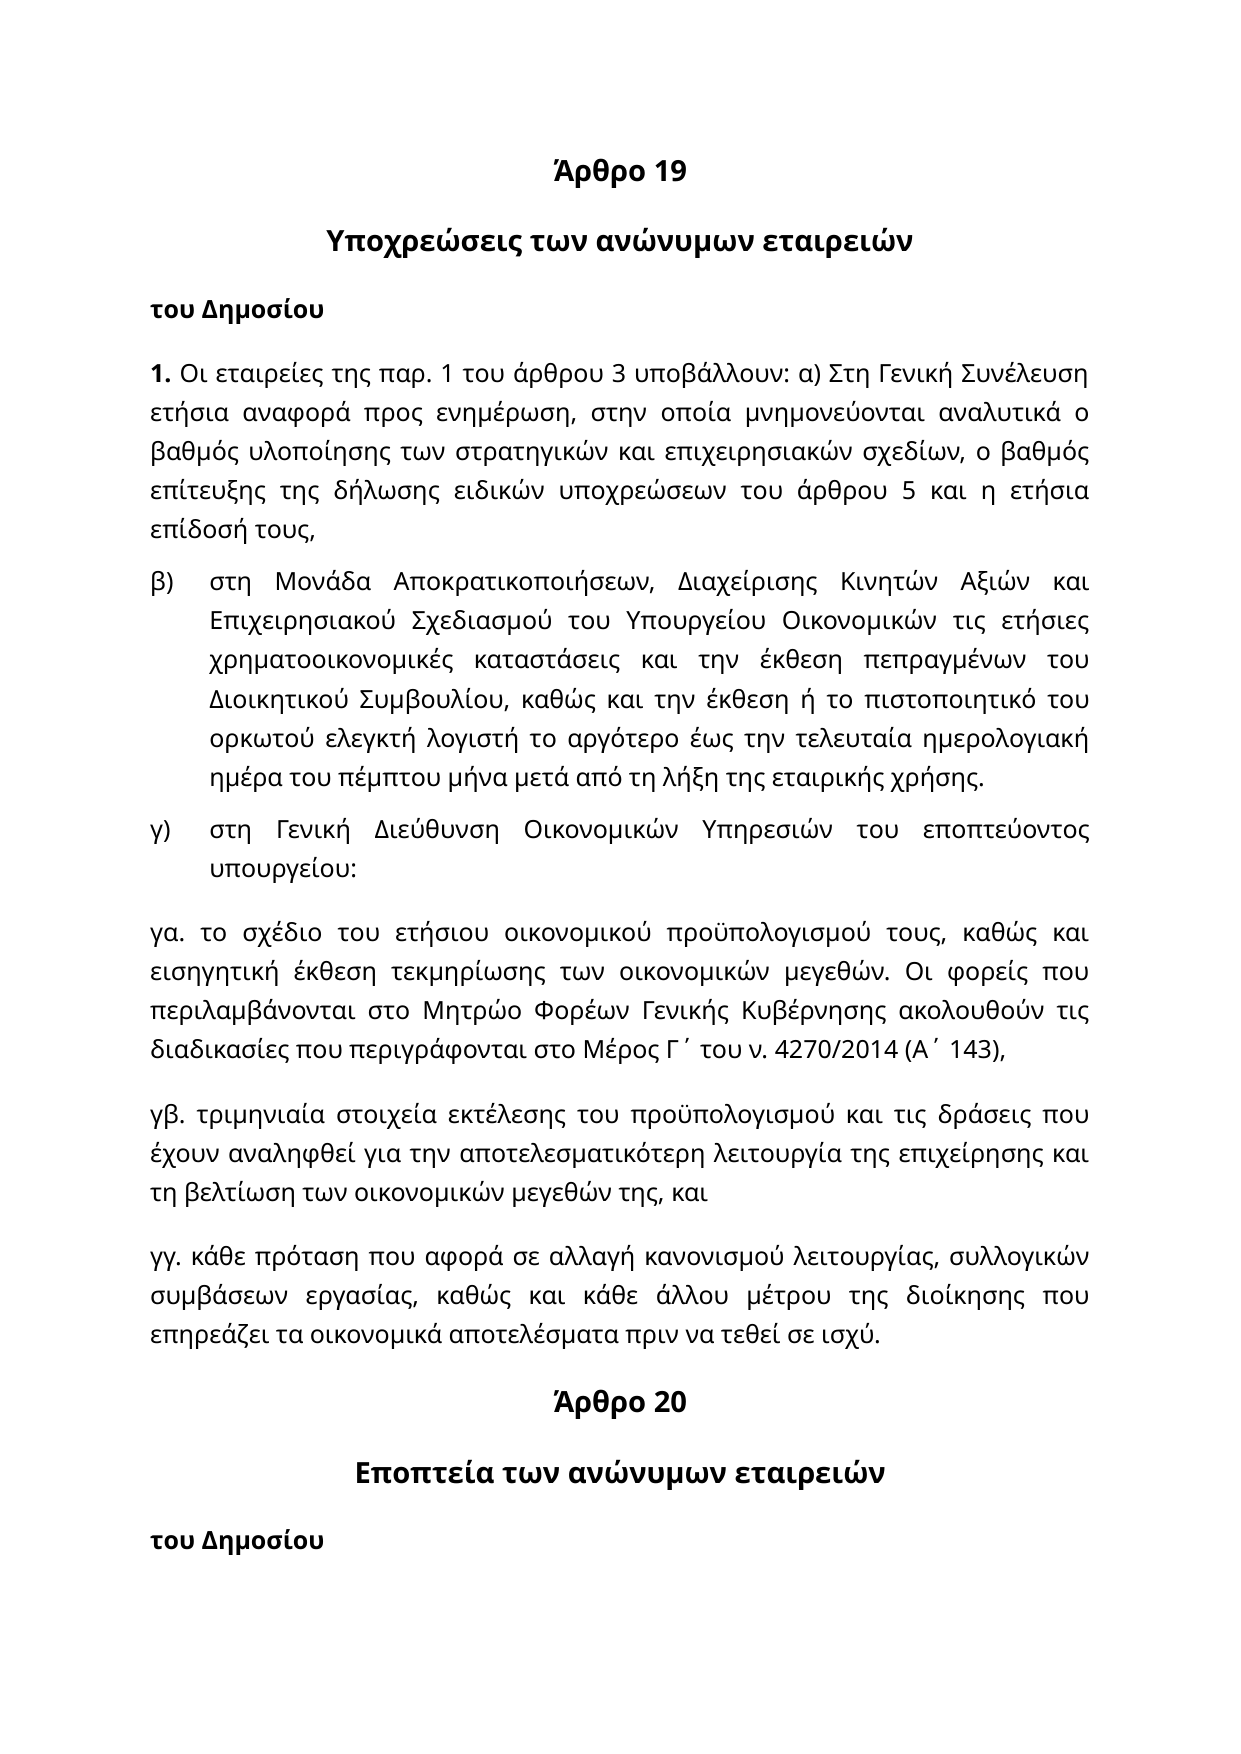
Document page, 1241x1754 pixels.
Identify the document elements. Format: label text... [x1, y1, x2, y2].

subtitle Άρθρο 19 [150, 150, 1090, 190]
text γγ. κάθε πρόταση που αφορά σε αλλαγή κανονισμού λειτουργίας, συλλογικών συμβάσεων εργασίας, καθώς και κάθε άλλου μέτρου της διοίκησης που επηρεάζει τα οικονομικά αποτελέσματα πριν να τεθεί σε ισχύ. [150, 1239, 1090, 1351]
text γα. το σχέδιο του ετήσιου οικονομικού προϋπολογισμού τους, καθώς και εισηγητική έκθεση τεκμηρίωσης των οικονομικών μεγεθών. Οι φορείς που περιλαμβάνονται στο Μητρώο Φορέων Γενικής Κυβέρνησης ακολουθούν τις διαδικασίες που περιγράφονται στο Μέρος Γ΄ του ν. 4270/2014 (Α΄ 143), [150, 914, 1090, 1066]
list β) στη Μονάδα Αποκρατικοποιήσεων, Διαχείρισης Κινητών Αξιών και Επιχειρησιακού Σχεδιασμού του Υπουργείου Οικονομικών τις ετήσιες χρηματοοικονομικές καταστάσεις και την έκθεση πεπραγμένων του Διοικητικού Συμβουλίου, καθώς και την έκθεση ή το πιστοποιητικό του ορκωτού ελεγκτή λογιστή το αργότερο έως την τελευταία ημερολογιακή ημέρα του πέμπτου μήνα μετά από τη λήξη της εταιρικής χρήσης. [150, 564, 1090, 794]
subtitle Άρθρο 20 [150, 1381, 1090, 1421]
subtitle Εποπτεία των ανώνυμων εταιρειών [150, 1452, 1090, 1492]
text 1. Οι εταιρείες της παρ. 1 του άρθρου 3 υποβάλλουν: α) Στη Γενική Συνέλευση ετήσια αναφορά προς ενημέρωση, στην οποία μνημονεύονται αναλυτικά ο βαθμός υλοποίησης των στρατηγικών και επιχειρησιακών σχεδίων, ο βαθμός επίτευξης της δήλωσης ειδικών υποχρεώσεων του άρθρου 5 και η ετήσια επίδοσή τους, [150, 355, 1090, 546]
list γ) στη Γενική Διεύθυνση Οικονομικών Υπηρεσιών του εποπτεύοντος υπουργείου: [150, 811, 1090, 884]
text του Δημοσίου [150, 1522, 1090, 1557]
text γβ. τριμηνιαία στοιχεία εκτέλεσης του προϋπολογισμού και τις δράσεις που έχουν αναληφθεί για την αποτελεσματικότερη λειτουργία της επιχείρησης και τη βελτίωση των οικονομικών μεγεθών της, και [150, 1096, 1090, 1209]
subtitle Υποχρεώσεις των ανώνυμων εταιρειών [150, 221, 1090, 260]
text του Δημοσίου [150, 291, 1090, 325]
